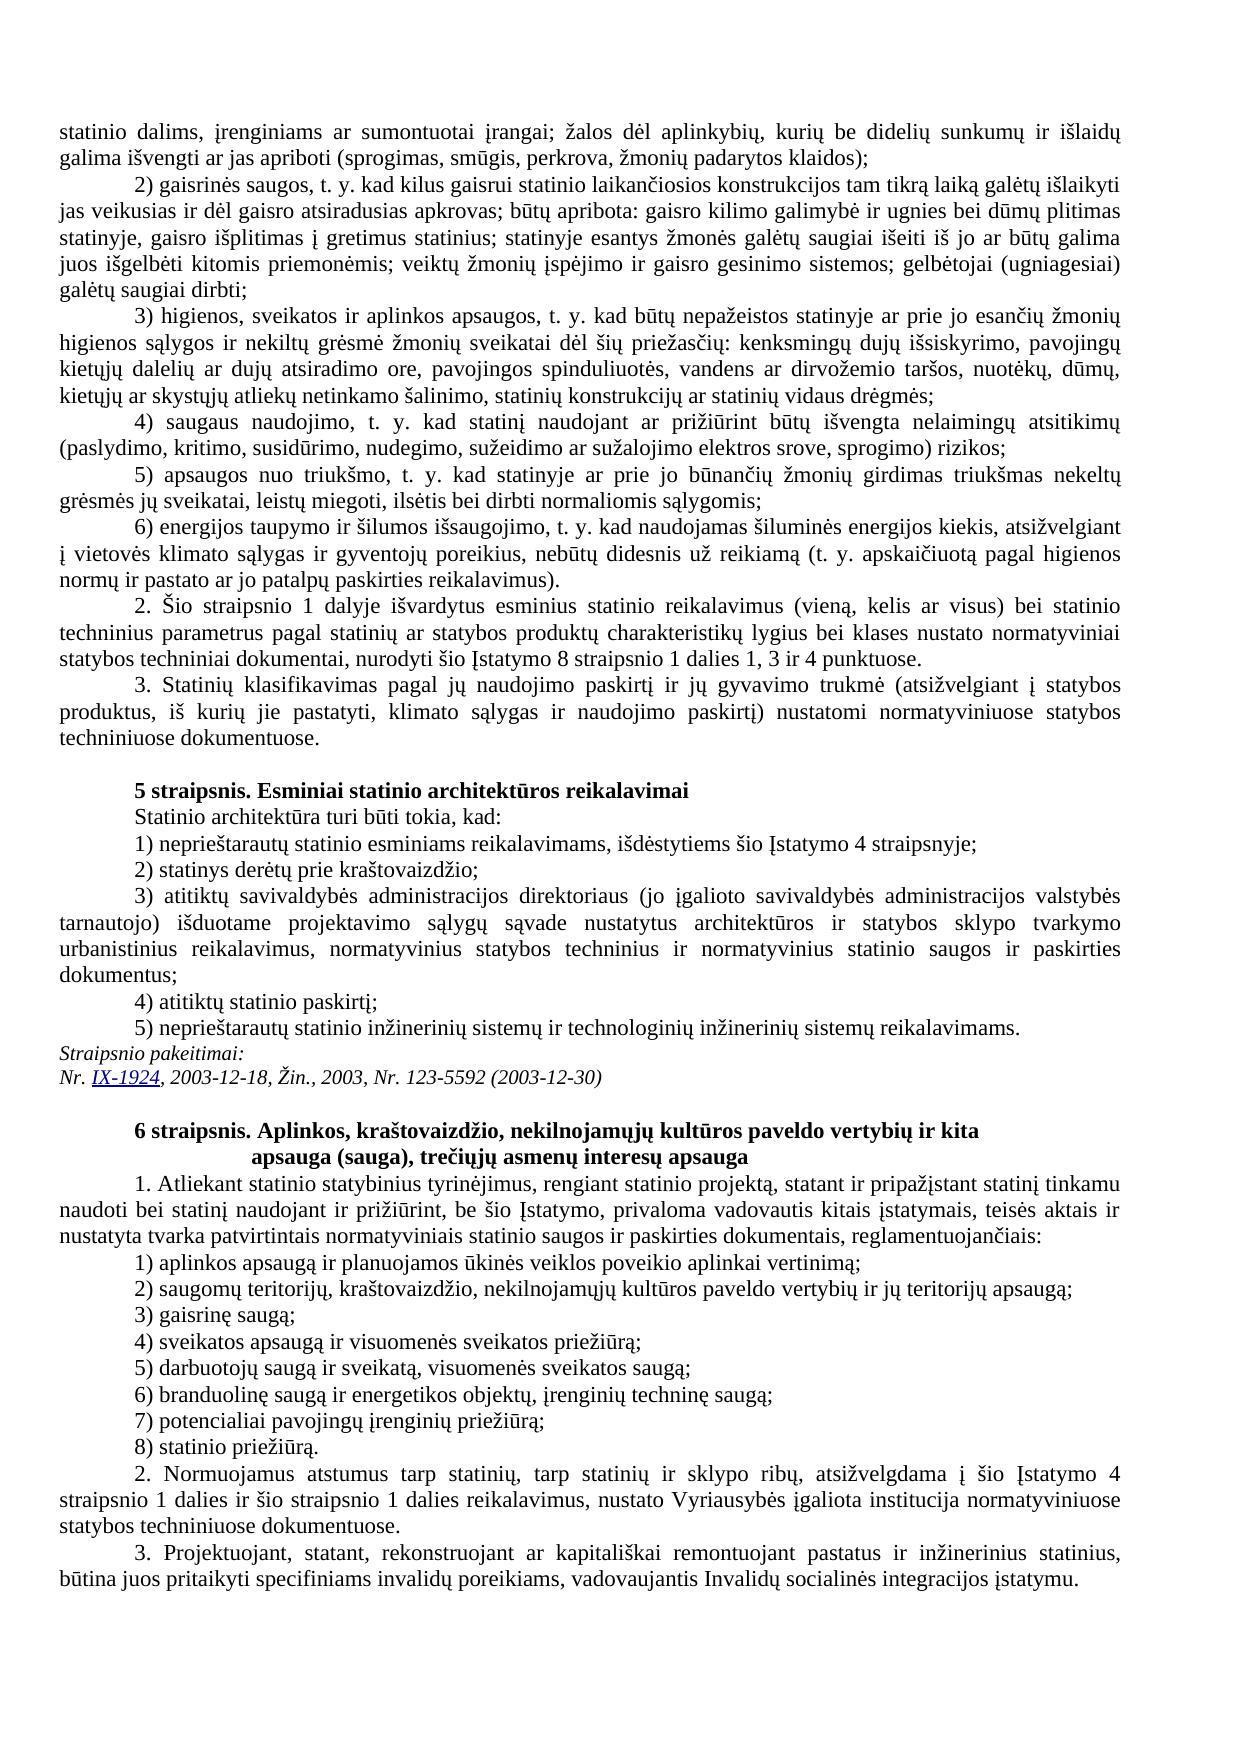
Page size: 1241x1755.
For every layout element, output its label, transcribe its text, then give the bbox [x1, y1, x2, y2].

text Nr. IX-1924, 2003-12-18, Žin., 2003, Nr. 123-5592 (2003-12-30) [59, 1064, 1122, 1089]
text 4) sveikatos apsaugą ir visuomenės sveikatos priežiūrą; [59, 1328, 1122, 1354]
text 2) statinys derėtų prie kraštovaizdžio; [59, 856, 1122, 882]
text 2) saugomų teritorijų, kraštovaizdžio, nekilnojamųjų kultūros paveldo vertybių ir jų teritorijų apsaugą; [59, 1275, 1122, 1302]
text statinio dalims, įrenginiams ar sumontuotai įrangai; žalos dėl aplinkybių, kurių be didelių sunkumų ir išlaidų galima išvengti ar jas apriboti (sprogimas, smūgis, perkrova, žmonių padarytos klaidos); [59, 118, 1122, 171]
text 3) gaisrinę saugą; [59, 1302, 1122, 1328]
text 2. Šio straipsnio 1 dalyje išvardytus esminius statinio reikalavimus (vieną, kelis ar visus) bei statinio techninius parametrus pagal statinių ar statybos produktų charakteristikų lygius bei klases nustato normatyviniai statybos techniniai dokumentai, nurodyti šio Įstatymo 8 straipsnio 1 dalies 1, 3 ir 4 punktuose. [59, 592, 1122, 672]
text 6) branduolinę saugą ir energetikos objektų, įrenginių techninę saugą; [59, 1381, 1122, 1407]
text 6 straipsnis. Aplinkos, kraštovaizdžio, nekilnojamųjų kultūros paveldo vertybių ir kita [134, 1117, 1122, 1143]
text 1) aplinkos apsaugą ir planuojamos ūkinės veiklos poveikio aplinkai vertinimą; [59, 1249, 1122, 1275]
text 6) energijos taupymo ir šilumos išsaugojimo, t. y. kad naudojamas šiluminės energijos kiekis, atsižvelgiant į vietovės klimato sąlygas ir gyventojų poreikius, nebūtų didesnis už reikiamą (t. y. apskaičiuotą pagal higienos normų ir pastato ar jo patalpų paskirties reikalavimus). [59, 513, 1122, 592]
text 2. Normuojamus atstumus tarp statinių, tarp statinių ir sklypo ribų, atsižvelgdama į šio Įstatymo 4 straipsnio 1 dalies ir šio straipsnio 1 dalies reikalavimus, nustato Vyriausybės įgaliota institucija normatyviniuose statybos techniniuose dokumentuose. [59, 1460, 1122, 1539]
text 5) apsaugos nuo triukšmo, t. y. kad statinyje ar prie jo būnančių žmonių girdimas triukšmas nekeltų grėsmės jų sveikatai, leistų miegoti, ilsėtis bei dirbti normaliomis sąlygomis; [59, 461, 1122, 513]
text apsauga (sauga), trečiųjų asmenų interesų apsauga [251, 1143, 1122, 1170]
text 8) statinio priežiūrą. [59, 1433, 1122, 1460]
text 3. Projektuojant, statant, rekonstruojant ar kapitališkai remontuojant pastatus ir inžinerinius statinius, būtina juos pritaikyti specifiniams invalidų poreikiams, vadovaujantis Invalidų socialinės integracijos įstatymu. [59, 1539, 1122, 1591]
text 1) neprieštarautų statinio esminiams reikalavimams, išdėstytiems šio Įstatymo 4 straipsnyje; [59, 830, 1122, 856]
text 4) saugaus naudojimo, t. y. kad statinį naudojant ar prižiūrint būtų išvengta nelaimingų atsitikimų (paslydimo, kritimo, susidūrimo, nudegimo, sužeidimo ar sužalojimo elektros srove, sprogimo) rizikos; [59, 408, 1122, 461]
text 1. Atliekant statinio statybinius tyrinėjimus, rengiant statinio projektą, statant ir pripažįstant statinį tinkamu naudoti bei statinį naudojant ir prižiūrint, be šio Įstatymo, privaloma vadovautis kitais įstatymais, teisės aktais ir nustatyta tvarka patvirtintais normatyviniais statinio saugos ir paskirties dokumentais, reglamentuojančiais: [59, 1170, 1122, 1249]
text 2) gaisrinės saugos, t. y. kad kilus gaisrui statinio laikančiosios konstrukcijos tam tikrą laiką galėtų išlaikyti jas veikusias ir dėl gaisro atsiradusias apkrovas; būtų apribota: gaisro kilimo galimybė ir ugnies bei dūmų plitimas statinyje, gaisro išplitimas į gretimus statinius; statinyje esantys žmonės galėtų saugiai išeiti iš jo ar būtų galima juos išgelbėti kitomis priemonėmis; veiktų žmonių įspėjimo ir gaisro gesinimo sistemos; gelbėtojai (ugniagesiai) galėtų saugiai dirbti; [59, 171, 1122, 303]
text Statinio architektūra turi būti tokia, kad: [59, 803, 1122, 830]
text 7) potencialiai pavojingų įrenginių priežiūrą; [59, 1407, 1122, 1433]
text Straipsnio pakeitimai: [59, 1041, 1122, 1064]
text 5) darbuotojų saugą ir sveikatą, visuomenės sveikatos saugą; [59, 1354, 1122, 1381]
text 3) atitiktų savivaldybės administracijos direktoriaus (jo įgalioto savivaldybės administracijos valstybės tarnautojo) išduotame projektavimo sąlygų sąvade nustatytus architektūros ir statybos sklypo tvarkymo urbanistinius reikalavimus, normatyvinius statybos techninius ir normatyvinius statinio saugos ir paskirties dokumentus; [59, 882, 1122, 988]
text 4) atitiktų statinio paskirtį; [59, 988, 1122, 1014]
text 3) higienos, sveikatos ir aplinkos apsaugos, t. y. kad būtų nepažeistos statinyje ar prie jo esančių žmonių higienos sąlygos ir nekiltų grėsmė žmonių sveikatai dėl šių priežasčių: kenksmingų dujų išsiskyrimo, pavojingų kietųjų dalelių ar dujų atsiradimo ore, pavojingos spinduliuotės, vandens ar dirvožemio taršos, nuotėkų, dūmų, kietųjų ar skystųjų atliekų netinkamo šalinimo, statinių konstrukcijų ar statinių vidaus drėgmės; [59, 303, 1122, 408]
text 3. Statinių klasifikavimas pagal jų naudojimo paskirtį ir jų gyvavimo trukmė (atsižvelgiant į statybos produktus, iš kurių jie pastatyti, klimato sąlygas ir naudojimo paskirtį) nustatomi normatyviniuose statybos techniniuose dokumentuose. [59, 672, 1122, 751]
text 5) neprieštarautų statinio inžinerinių sistemų ir technologinių inžinerinių sistemų reikalavimams. [59, 1014, 1122, 1041]
text 5 straipsnis. Esminiai statinio architektūros reikalavimai [59, 777, 1122, 803]
